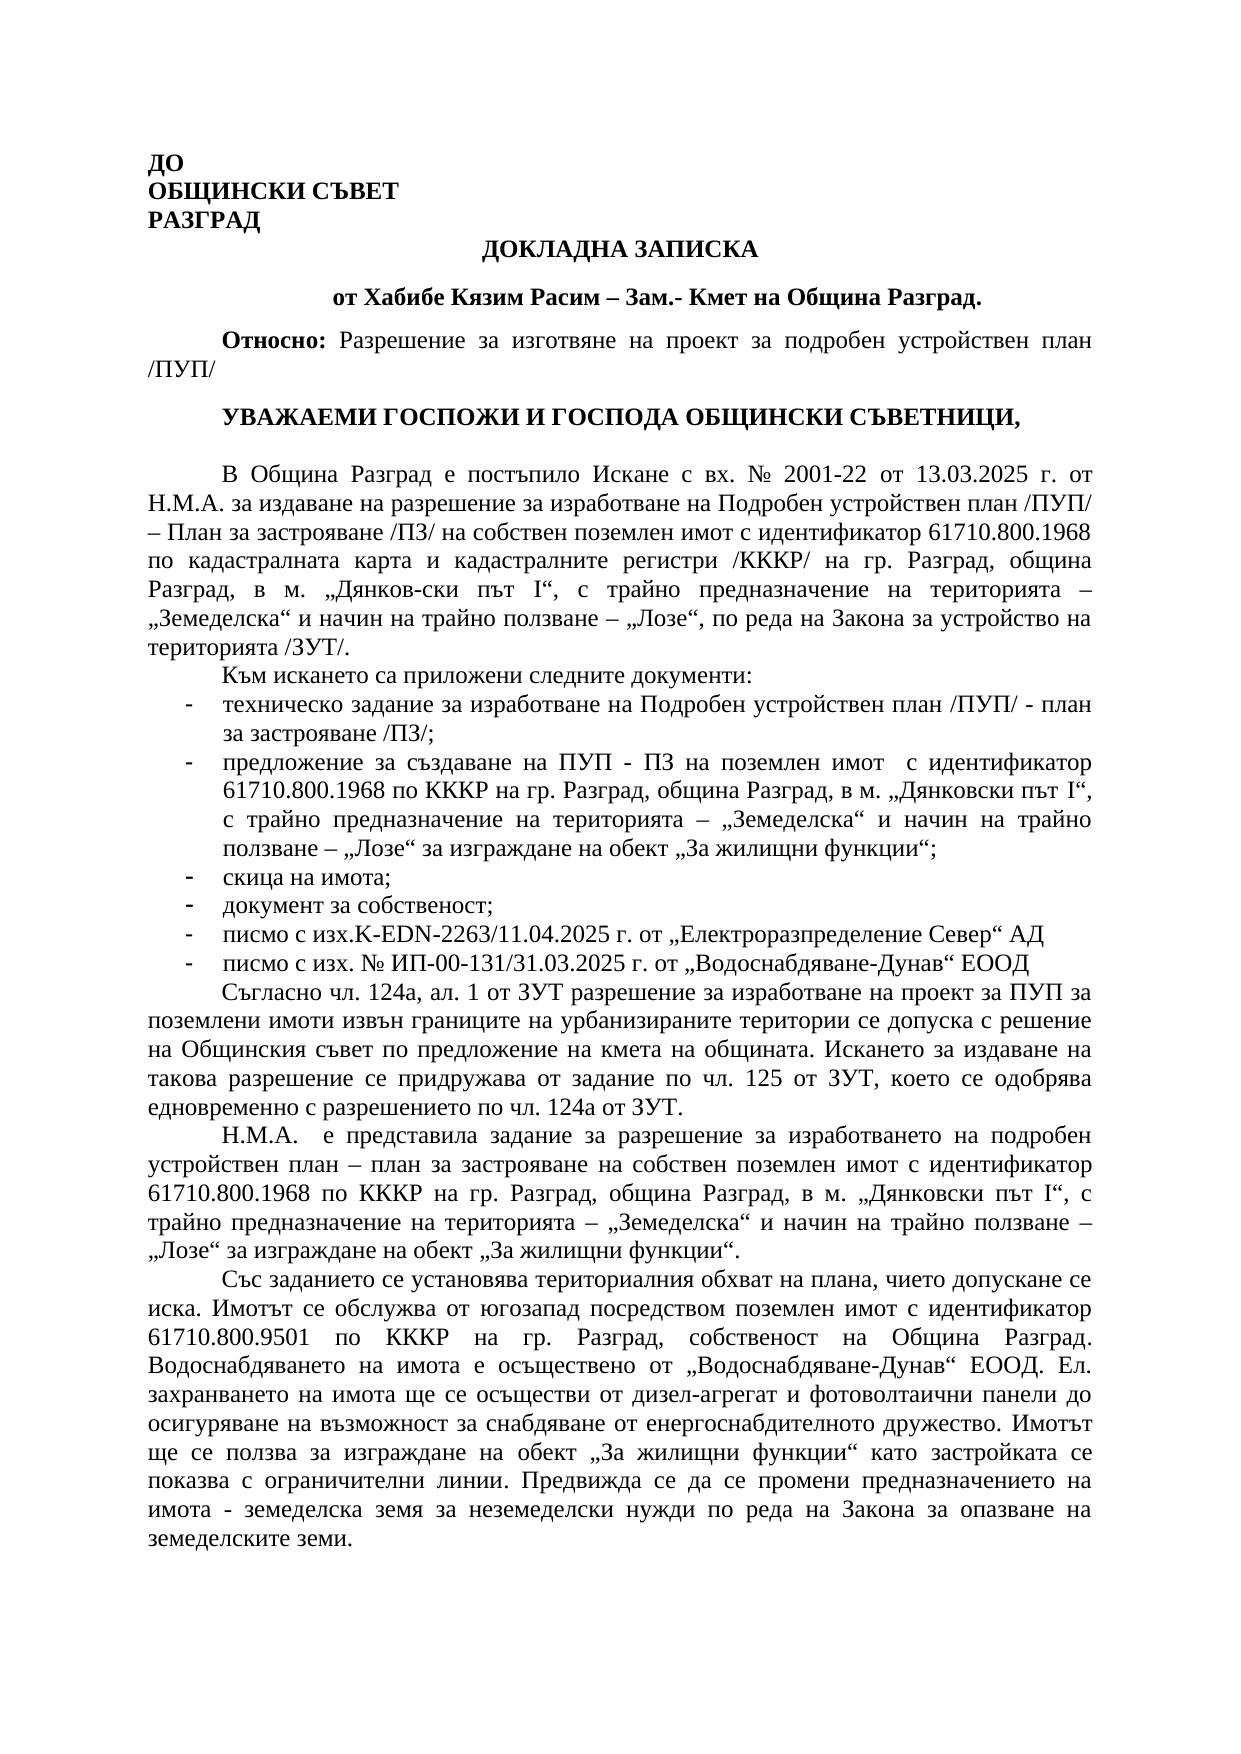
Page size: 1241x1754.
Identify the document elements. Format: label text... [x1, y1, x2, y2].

list документ за собственост; [185, 890, 1093, 919]
list скица на имота; [185, 862, 1093, 890]
text РАЗГРАД [148, 205, 1093, 234]
subtitle ДО [148, 148, 1093, 176]
text УВАЖАЕМИ ГОСПОЖИ И ГОСПОДА ОБЩИНСКИ СЪВЕТНИЦИ, [148, 402, 1093, 430]
text от Хабибе Кязим Расим – Зам.- Кмет на Община Разград. [148, 282, 1093, 311]
text ДОКЛАДНА ЗАПИСКА [148, 234, 1093, 263]
list писмо с изх. № ИП-00-131/31.03.2025 г. от „Водоснабдяване-Дунав“ ЕООД [185, 948, 1093, 977]
text Н.М.А. е представила задание за разрешение за изработването на подробен устройствен план – план за застрояване на собствен поземлен имот с идентификатор 61710.800.1968 по КККР на гр. Разград, община Разград, в м. „Дянковски път I“, с трайно предназначение на територията – „Земеделска“ и начин на трайно ползване – „Лозе“ за изграждане на обект „За жилищни функции“. [148, 1120, 1093, 1264]
text Към искането са приложени следните документи: [148, 660, 1093, 689]
list писмо с изх.K-EDN-2263/11.04.2025 г. от „Електроразпределение Север“ АД [185, 919, 1093, 948]
list техническо задание за изработване на Подробен устройствен план /ПУП/ - план за застрояване /ПЗ/; [185, 689, 1093, 747]
list предложение за създаване на ПУП - ПЗ на поземлен имот с идентификатор 61710.800.1968 по КККР на гр. Разград, община Разград, в м. „Дянковски път I“, с трайно предназначение на територията – „Земеделска“ и начин на трайно ползване – „Лозе“ за изграждане на обект „За жилищни функции“; [185, 747, 1093, 862]
text В Община Разград е постъпило Искане с вх. № 2001-22 от 13.03.2025 г. от Н.М.А. за издаване на разрешение за изработване на Подробен устройствен план /ПУП/ – План за застрояване /ПЗ/ на собствен поземлен имот с идентификатор 61710.800.1968 по кадастралната карта и кадастралните регистри /КККР/ на гр. Разград, община Разград, в м. „Дянков-ски път I“, с трайно предназначение на територията – „Земеделска“ и начин на трайно ползване – „Лозе“, по реда на Закона за устройство на територията /ЗУТ/. [148, 459, 1093, 660]
text ОБЩИНСКИ СЪВЕТ [148, 176, 1093, 205]
text Относно: Разрешение за изготвяне на проект за подробен устройствен план /ПУП/ [148, 325, 1093, 382]
text Съгласно чл. 124а, ал. 1 от ЗУТ разрешение за изработване на проект за ПУП за поземлени имоти извън границите на урбанизираните територии се допуска с решение на Общинския съвет по предложение на кмета на общината. Искането за издаване на такова разрешение се придружава от задание по чл. 125 от ЗУТ, което се одобрява едновременно с разрешението по чл. 124а от ЗУТ. [148, 977, 1093, 1120]
text Със заданието се установява териториалния обхват на плана, чието допускане се иска. Имотът се обслужва от югозапад посредством поземлен имот с идентификатор 61710.800.9501 по КККР на гр. Разград, собственост на Община Разград. Водоснабдяването на имота е осъществено от „Водоснабдяване-Дунав“ ЕООД. Ел. захранването на имота ще се осъществи от дизел-агрегат и фотоволтаични панели до осигуряване на възможност за снабдяване от енергоснабдителното дружество. Имотът ще се ползва за изграждане на обект „За жилищни функции“ като застройката се показва с ограничителни линии. Предвижда се да се промени предназначението на имота - земеделска земя за неземеделски нужди по реда на Закона за опазване на земеделските земи. [148, 1264, 1093, 1552]
